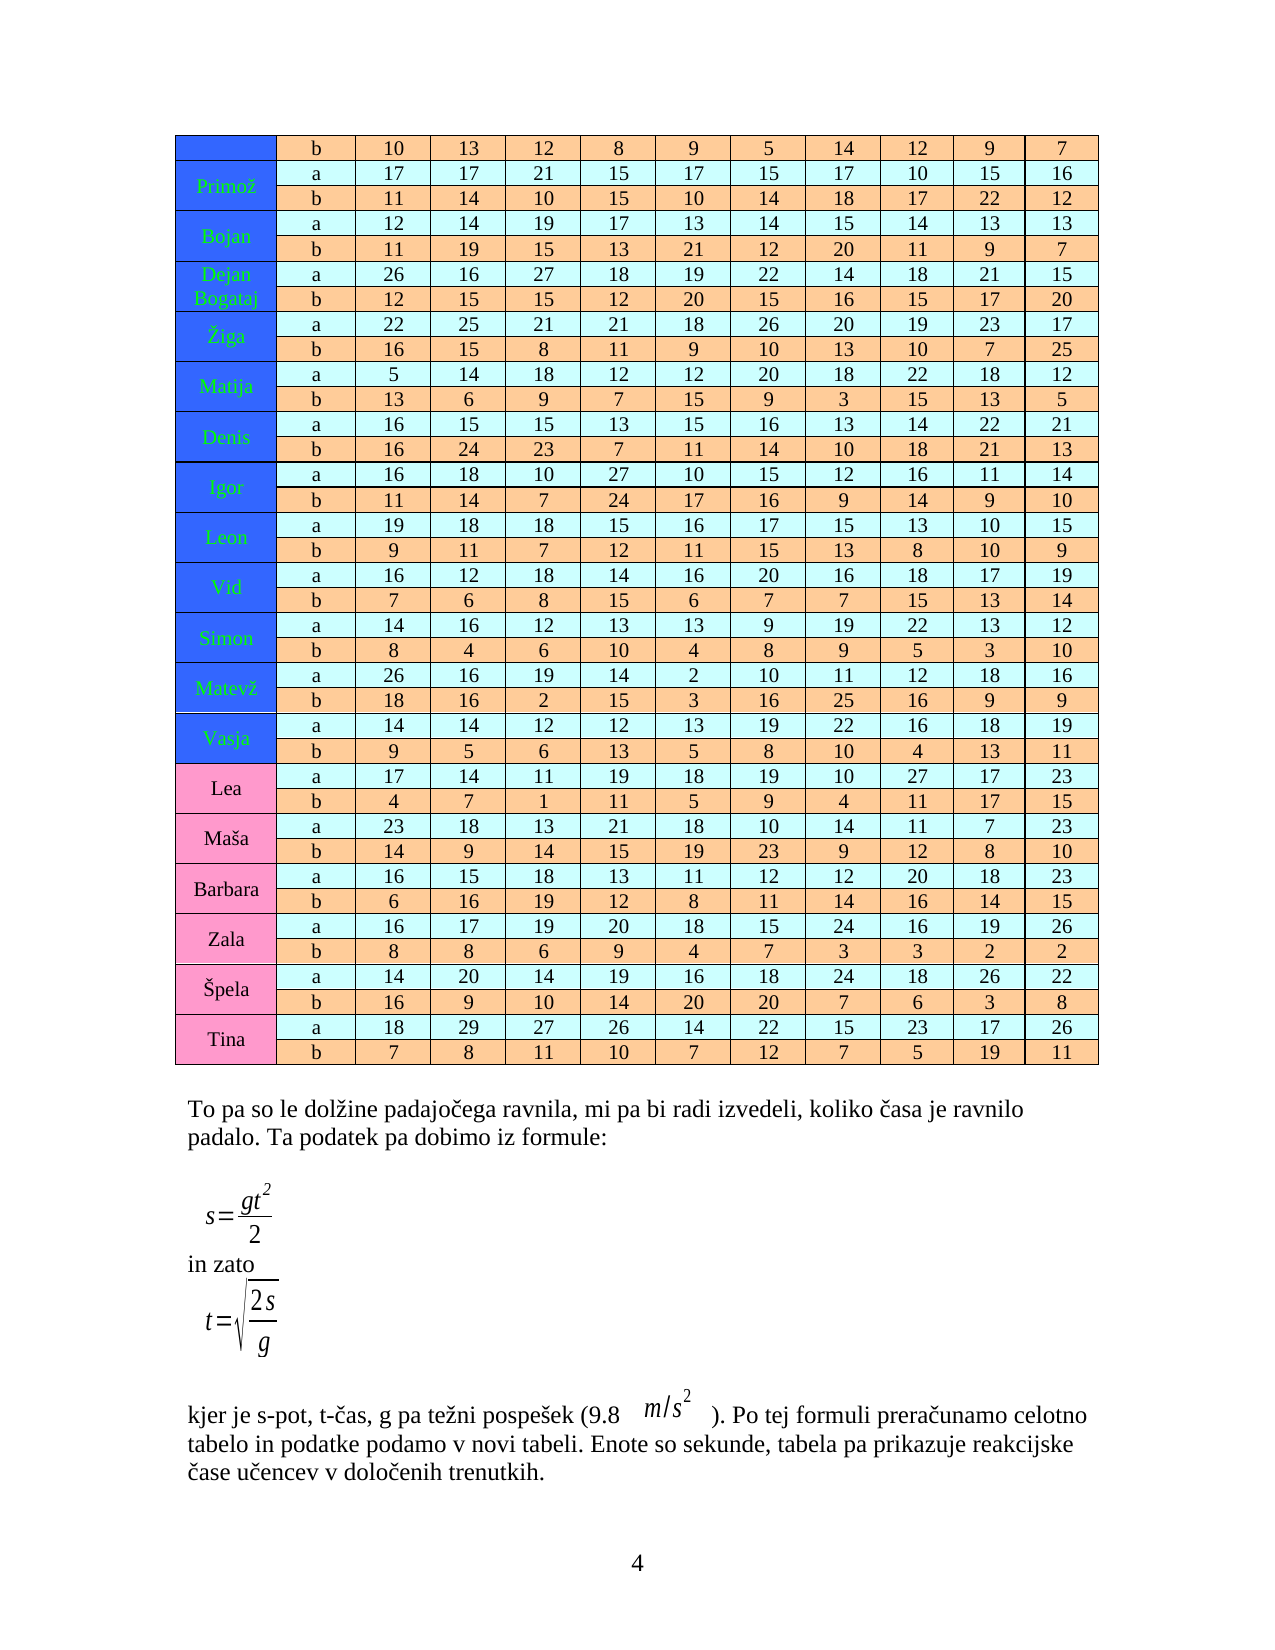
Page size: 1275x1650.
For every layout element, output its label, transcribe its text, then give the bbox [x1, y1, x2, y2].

table_cell 12 [881, 136, 953, 160]
table_cell 9 [1026, 538, 1098, 562]
table_cell 18 [806, 186, 880, 210]
table_cell Lea [176, 764, 276, 813]
table_cell a [277, 412, 355, 436]
table_cell b [277, 638, 355, 662]
table_cell 12 [731, 864, 805, 888]
table_cell 7 [806, 1040, 880, 1064]
table_cell 22 [954, 186, 1024, 210]
table_cell 13 [581, 739, 655, 763]
table_cell 8 [506, 588, 580, 612]
table_cell 16 [731, 412, 805, 436]
table_cell a [277, 513, 355, 537]
table_cell 19 [954, 914, 1024, 938]
table_cell Zala [176, 914, 276, 963]
table_cell 13 [356, 387, 430, 411]
table_cell a [277, 312, 355, 336]
table_cell b [277, 588, 355, 612]
table_cell a [277, 211, 355, 235]
table_cell a [277, 663, 355, 687]
table_cell 15 [731, 538, 805, 562]
table_cell b [277, 236, 355, 261]
table_cell a [277, 965, 355, 988]
table_cell 17 [1026, 312, 1098, 336]
table_cell 14 [881, 412, 953, 436]
table_cell 26 [356, 262, 430, 286]
table_cell 10 [1026, 488, 1098, 512]
table_cell 6 [356, 889, 430, 913]
table_cell 15 [1026, 889, 1098, 913]
table_cell 15 [506, 236, 580, 261]
table_cell 21 [954, 437, 1024, 461]
table_cell 16 [356, 563, 430, 587]
table_cell 12 [806, 463, 880, 486]
table_cell 20 [731, 563, 805, 587]
table_cell 23 [506, 437, 580, 461]
table_cell 3 [881, 939, 953, 963]
table_cell 10 [731, 814, 805, 838]
table_cell 23 [356, 814, 430, 838]
table_cell 19 [1026, 563, 1098, 587]
table_cell 13 [656, 211, 730, 235]
table_cell 12 [581, 889, 655, 913]
table_cell 18 [506, 563, 580, 587]
table_cell 15 [581, 688, 655, 712]
table_cell 9 [806, 638, 880, 662]
table_cell 7 [356, 1040, 430, 1064]
table_cell 22 [806, 714, 880, 737]
table_cell 10 [806, 764, 880, 788]
table_cell 18 [954, 663, 1024, 687]
text To pa so le dolžine padajočega ravnila, mi pa bi radi izvedeli, koliko časa je ravnilo padalo. Ta podatek pa dobimo iz formule: [187, 1094, 1087, 1151]
table_cell 20 [731, 990, 805, 1014]
table_cell Žiga [176, 312, 276, 361]
table_cell 12 [731, 236, 805, 261]
table_cell 10 [954, 513, 1024, 537]
table_cell Dejan Bogataj [176, 262, 276, 311]
table_cell 14 [806, 262, 880, 286]
table_cell 6 [506, 638, 580, 662]
table_cell 6 [656, 588, 730, 612]
table_cell 7 [1026, 136, 1098, 160]
table_cell 20 [806, 236, 880, 261]
table_cell 17 [954, 1015, 1024, 1039]
table_cell 12 [581, 714, 655, 737]
table_cell 9 [954, 236, 1024, 261]
table_cell 19 [506, 889, 580, 913]
table_cell 22 [731, 1015, 805, 1039]
table_cell b [277, 437, 355, 461]
table_cell 11 [356, 186, 430, 210]
table_cell 7 [731, 588, 805, 612]
table_cell 17 [431, 914, 505, 938]
table_cell 11 [954, 463, 1024, 486]
table_cell 10 [881, 161, 953, 185]
table_cell 19 [506, 663, 580, 687]
table_cell 11 [731, 889, 805, 913]
table_cell 19 [506, 914, 580, 938]
table_cell 9 [656, 337, 730, 361]
table_cell 24 [806, 914, 880, 938]
table_cell 26 [1026, 1015, 1098, 1039]
table_cell 16 [656, 563, 730, 587]
table_cell 18 [954, 362, 1024, 386]
table_cell 21 [506, 312, 580, 336]
table_cell 3 [954, 990, 1024, 1014]
table_cell 27 [506, 1015, 580, 1039]
table_cell 16 [806, 563, 880, 587]
table_cell 27 [506, 262, 580, 286]
table_cell 13 [806, 412, 880, 436]
table_cell 4 [431, 638, 505, 662]
table_cell 14 [881, 488, 953, 512]
table_cell 11 [881, 236, 953, 261]
table_cell 12 [581, 287, 655, 311]
table_cell 15 [506, 412, 580, 436]
table_cell 15 [581, 588, 655, 612]
table_cell 14 [581, 663, 655, 687]
table_cell 18 [656, 814, 730, 838]
table_cell 18 [656, 312, 730, 336]
table_cell 13 [954, 387, 1024, 411]
table_cell 22 [881, 613, 953, 637]
table_cell 21 [1026, 412, 1098, 436]
table_cell 20 [656, 287, 730, 311]
table_cell 25 [806, 688, 880, 712]
table_cell 4 [881, 739, 953, 763]
table_cell 13 [656, 613, 730, 637]
table_cell 20 [731, 362, 805, 386]
table_cell 2 [506, 688, 580, 712]
table_cell b [277, 789, 355, 813]
table_cell 8 [881, 538, 953, 562]
table_cell 23 [954, 312, 1024, 336]
table_cell a [277, 563, 355, 587]
table_cell 18 [431, 463, 505, 486]
table_cell 13 [881, 513, 953, 537]
table_cell 5 [881, 638, 953, 662]
table_cell 15 [954, 161, 1024, 185]
table_cell 10 [731, 337, 805, 361]
table_cell 23 [1026, 864, 1098, 888]
table_cell a [277, 814, 355, 838]
table_cell a [277, 613, 355, 637]
table_cell 18 [881, 965, 953, 988]
table_cell b [277, 1040, 355, 1064]
table_cell 5 [881, 1040, 953, 1064]
table_cell b [277, 488, 355, 512]
table_cell 19 [656, 839, 730, 863]
table_cell a [277, 864, 355, 888]
table_cell 15 [431, 412, 505, 436]
table_cell 26 [731, 312, 805, 336]
table_cell 13 [581, 412, 655, 436]
table_cell 10 [506, 463, 580, 486]
table_cell 6 [431, 588, 505, 612]
table_cell a [277, 764, 355, 788]
table_cell 1 [506, 789, 580, 813]
table_cell 3 [806, 387, 880, 411]
table_cell 15 [806, 1015, 880, 1039]
table_cell 5 [656, 739, 730, 763]
table_cell 19 [581, 965, 655, 988]
table_cell 16 [356, 463, 430, 486]
table_cell a [277, 161, 355, 185]
table_cell 17 [954, 563, 1024, 587]
table_cell Leon [176, 513, 276, 562]
table_cell 24 [806, 965, 880, 988]
table_cell 9 [581, 939, 655, 963]
table_cell 12 [356, 287, 430, 311]
table_cell 9 [1026, 688, 1098, 712]
table_cell 14 [581, 563, 655, 587]
table_cell 14 [656, 1015, 730, 1039]
table_cell b [277, 136, 355, 160]
table_cell 13 [1026, 211, 1098, 235]
table_cell 22 [954, 412, 1024, 436]
table_cell Denis [176, 412, 276, 461]
table_cell 9 [731, 613, 805, 637]
table_cell 15 [881, 287, 953, 311]
table_cell Tina [176, 1015, 276, 1064]
table_cell 22 [881, 362, 953, 386]
table_cell 10 [506, 990, 580, 1014]
table_cell 16 [881, 688, 953, 712]
table_cell 7 [356, 588, 430, 612]
table_cell a [277, 1015, 355, 1039]
table_cell 11 [1026, 739, 1098, 763]
table_cell 14 [806, 814, 880, 838]
table_cell 21 [506, 161, 580, 185]
table_cell a [277, 362, 355, 386]
table_cell 23 [731, 839, 805, 863]
table_cell Bojan [176, 211, 276, 261]
table_cell 14 [356, 965, 430, 988]
table_cell [176, 136, 276, 160]
table_cell 11 [506, 764, 580, 788]
table_cell 12 [431, 563, 505, 587]
table_cell 26 [954, 965, 1024, 988]
table_cell 16 [431, 688, 505, 712]
table_cell 24 [431, 437, 505, 461]
table_cell 7 [431, 789, 505, 813]
table_cell 11 [356, 236, 430, 261]
table_cell 4 [656, 939, 730, 963]
table_cell 15 [731, 463, 805, 486]
table_cell 17 [731, 513, 805, 537]
table_cell 18 [954, 714, 1024, 737]
table_cell 9 [806, 839, 880, 863]
table_cell 7 [506, 488, 580, 512]
table_cell 18 [656, 764, 730, 788]
table_cell 9 [806, 488, 880, 512]
table_cell 9 [954, 136, 1024, 160]
table_cell 7 [954, 337, 1024, 361]
table_cell 25 [1026, 337, 1098, 361]
table_cell 15 [431, 864, 505, 888]
table_cell 22 [1026, 965, 1098, 988]
table_cell 15 [881, 588, 953, 612]
table_cell 19 [431, 236, 505, 261]
table_cell 15 [881, 387, 953, 411]
table_cell 10 [806, 739, 880, 763]
table_cell 19 [506, 211, 580, 235]
table_cell 16 [356, 864, 430, 888]
table_cell 16 [881, 714, 953, 737]
table_cell 9 [954, 688, 1024, 712]
table_cell a [277, 714, 355, 737]
table_cell 14 [731, 211, 805, 235]
table_cell 7 [1026, 236, 1098, 261]
table_cell 24 [581, 488, 655, 512]
table_cell 19 [356, 513, 430, 537]
table_cell 10 [954, 538, 1024, 562]
table_cell 14 [731, 437, 805, 461]
table_cell 10 [356, 136, 430, 160]
table_cell 14 [431, 488, 505, 512]
table_cell 5 [656, 789, 730, 813]
table_cell 23 [1026, 764, 1098, 788]
table_cell Barbara [176, 864, 276, 913]
table_cell 10 [1026, 839, 1098, 863]
table_cell 17 [656, 488, 730, 512]
table_cell 16 [731, 688, 805, 712]
table_cell 16 [356, 412, 430, 436]
table_cell 4 [356, 789, 430, 813]
table_cell 18 [581, 262, 655, 286]
table_cell 8 [356, 939, 430, 963]
table_cell 19 [731, 714, 805, 737]
table_cell 12 [731, 1040, 805, 1064]
text in zato [187, 1249, 1087, 1277]
table_cell 19 [656, 262, 730, 286]
table_cell 6 [506, 939, 580, 963]
table_cell b [277, 839, 355, 863]
table_cell 13 [506, 814, 580, 838]
table_cell 13 [581, 864, 655, 888]
table_cell 6 [431, 387, 505, 411]
table_cell 8 [581, 136, 655, 160]
table_cell 4 [656, 638, 730, 662]
table_cell 13 [954, 588, 1024, 612]
table_cell 13 [656, 714, 730, 737]
table_cell 14 [506, 839, 580, 863]
table_cell a [277, 262, 355, 286]
table_cell 6 [506, 739, 580, 763]
table_cell 8 [731, 739, 805, 763]
table_cell 25 [431, 312, 505, 336]
table_cell 4 [806, 789, 880, 813]
table_cell 7 [954, 814, 1024, 838]
table_cell Špela [176, 965, 276, 1014]
table_cell b [277, 186, 355, 210]
table_cell 7 [806, 990, 880, 1014]
table_cell 14 [731, 186, 805, 210]
table_cell 20 [806, 312, 880, 336]
table_cell 2 [954, 939, 1024, 963]
table_cell 12 [581, 538, 655, 562]
table_cell Igor [176, 463, 276, 512]
table_cell 9 [356, 739, 430, 763]
table_cell a [277, 914, 355, 938]
table_cell 15 [431, 287, 505, 311]
table_cell 21 [581, 814, 655, 838]
table_cell 11 [581, 337, 655, 361]
table_cell 15 [506, 287, 580, 311]
table_cell 17 [356, 764, 430, 788]
table_cell 9 [431, 839, 505, 863]
table_cell 6 [881, 990, 953, 1014]
table_cell 7 [581, 387, 655, 411]
table_cell 15 [656, 412, 730, 436]
table_cell 20 [581, 914, 655, 938]
table_cell b [277, 287, 355, 311]
table_cell 9 [431, 990, 505, 1014]
table_cell 15 [581, 186, 655, 210]
table_cell 16 [731, 488, 805, 512]
table_cell 11 [1026, 1040, 1098, 1064]
table_cell 13 [806, 337, 880, 361]
table_cell 15 [731, 161, 805, 185]
table_cell Vasja [176, 714, 276, 763]
table_cell a [277, 463, 355, 486]
table_cell 10 [656, 186, 730, 210]
table_cell 14 [1026, 463, 1098, 486]
table_cell 13 [581, 613, 655, 637]
table_cell 17 [954, 764, 1024, 788]
table_cell 7 [506, 538, 580, 562]
table_cell 11 [656, 864, 730, 888]
table_cell 8 [731, 638, 805, 662]
table_cell 16 [356, 990, 430, 1014]
table_cell 14 [506, 965, 580, 988]
table_cell 9 [731, 387, 805, 411]
table_cell b [277, 387, 355, 411]
table_cell 13 [954, 613, 1024, 637]
table_cell 8 [656, 889, 730, 913]
table_cell 13 [431, 136, 505, 160]
table_cell 19 [881, 312, 953, 336]
table_cell 14 [581, 990, 655, 1014]
table_cell 20 [431, 965, 505, 988]
table_cell 18 [506, 864, 580, 888]
table_cell 19 [954, 1040, 1024, 1064]
table_cell 18 [356, 688, 430, 712]
table_cell 18 [356, 1015, 430, 1039]
table_cell 17 [431, 161, 505, 185]
table_cell 9 [954, 488, 1024, 512]
table_cell 16 [881, 914, 953, 938]
table_cell 15 [581, 839, 655, 863]
table_cell 14 [431, 714, 505, 737]
table_cell 5 [731, 136, 805, 160]
table_cell 14 [431, 362, 505, 386]
table_cell 18 [806, 362, 880, 386]
table_cell 5 [431, 739, 505, 763]
table_cell 10 [581, 638, 655, 662]
table_cell 15 [431, 337, 505, 361]
table_cell 16 [881, 889, 953, 913]
table_cell 7 [806, 588, 880, 612]
table_cell 21 [656, 236, 730, 261]
table_cell 26 [356, 663, 430, 687]
table_cell 10 [506, 186, 580, 210]
table_cell 8 [431, 939, 505, 963]
table_cell 7 [731, 939, 805, 963]
table_cell 17 [881, 186, 953, 210]
table_cell 3 [954, 638, 1024, 662]
table_cell 15 [731, 287, 805, 311]
table_cell 14 [806, 136, 880, 160]
table_cell 12 [806, 864, 880, 888]
table_cell 5 [356, 362, 430, 386]
table_cell 14 [881, 211, 953, 235]
table_cell 14 [356, 613, 430, 637]
table_cell 18 [731, 965, 805, 988]
table_cell 7 [581, 437, 655, 461]
table_cell 3 [656, 688, 730, 712]
table_cell 18 [881, 262, 953, 286]
table_cell 9 [731, 789, 805, 813]
table_cell 23 [881, 1015, 953, 1039]
table_cell 17 [356, 161, 430, 185]
table_cell 15 [1026, 262, 1098, 286]
table_cell 27 [581, 463, 655, 486]
table_cell 18 [431, 814, 505, 838]
table_cell 16 [356, 337, 430, 361]
table_cell 18 [881, 437, 953, 461]
table_cell 17 [954, 287, 1024, 311]
table_cell 12 [581, 362, 655, 386]
table_cell 10 [581, 1040, 655, 1064]
table_cell 10 [1026, 638, 1098, 662]
table_cell 10 [731, 663, 805, 687]
table_cell 14 [431, 186, 505, 210]
table_cell 11 [356, 488, 430, 512]
table_cell 14 [431, 764, 505, 788]
table_cell 16 [656, 513, 730, 537]
table_cell 9 [506, 387, 580, 411]
table_cell 11 [656, 538, 730, 562]
table_cell 8 [954, 839, 1024, 863]
table_cell 16 [431, 663, 505, 687]
table_cell 11 [881, 789, 953, 813]
table_cell 12 [881, 839, 953, 863]
table_cell 5 [1026, 387, 1098, 411]
table_cell Matija [176, 362, 276, 411]
table_cell 15 [806, 513, 880, 537]
table_cell 18 [656, 914, 730, 938]
table_cell b [277, 939, 355, 963]
table_cell 19 [581, 764, 655, 788]
table_cell 16 [356, 437, 430, 461]
table_cell 21 [954, 262, 1024, 286]
table_cell 2 [1026, 939, 1098, 963]
table_cell 16 [806, 287, 880, 311]
table_cell 8 [506, 337, 580, 361]
table_cell Simon [176, 613, 276, 662]
table_cell 17 [954, 789, 1024, 813]
table_cell b [277, 337, 355, 361]
table_cell 12 [1026, 186, 1098, 210]
table_cell 11 [806, 663, 880, 687]
table_cell 14 [954, 889, 1024, 913]
table_cell 18 [881, 563, 953, 587]
table_cell 14 [431, 211, 505, 235]
table_cell 12 [506, 613, 580, 637]
table_cell 8 [1026, 990, 1098, 1014]
table_cell 20 [656, 990, 730, 1014]
table_cell 9 [656, 136, 730, 160]
table_cell 12 [1026, 362, 1098, 386]
table_cell 22 [356, 312, 430, 336]
table_cell b [277, 990, 355, 1014]
table_cell 15 [1026, 789, 1098, 813]
table_cell 16 [356, 914, 430, 938]
table_cell 16 [431, 613, 505, 637]
table_cell 10 [806, 437, 880, 461]
table_cell 17 [581, 211, 655, 235]
table_cell Maša [176, 814, 276, 863]
table_cell 23 [1026, 814, 1098, 838]
table_cell 11 [431, 538, 505, 562]
table_cell 16 [881, 463, 953, 486]
table_cell b [277, 688, 355, 712]
table_cell 27 [881, 764, 953, 788]
table_cell 19 [1026, 714, 1098, 737]
table_cell 22 [731, 262, 805, 286]
table_cell 15 [1026, 513, 1098, 537]
table_cell b [277, 889, 355, 913]
table_cell 16 [431, 889, 505, 913]
table_cell 16 [431, 262, 505, 286]
table_cell 11 [656, 437, 730, 461]
table_cell 14 [356, 839, 430, 863]
table_cell 9 [356, 538, 430, 562]
table_cell 3 [806, 939, 880, 963]
table_cell 18 [506, 513, 580, 537]
table_cell 17 [656, 161, 730, 185]
table_cell 19 [806, 613, 880, 637]
table_cell 20 [1026, 287, 1098, 311]
table_cell 11 [581, 789, 655, 813]
table_cell 15 [806, 211, 880, 235]
table_cell 13 [581, 236, 655, 261]
table_cell 26 [1026, 914, 1098, 938]
table_cell 15 [581, 161, 655, 185]
table_cell 12 [1026, 613, 1098, 637]
table_cell 16 [1026, 663, 1098, 687]
table_cell 10 [656, 463, 730, 486]
table_cell 14 [1026, 588, 1098, 612]
table_cell 8 [356, 638, 430, 662]
table_cell Vid [176, 563, 276, 612]
table_cell 13 [954, 211, 1024, 235]
table_cell b [277, 739, 355, 763]
table_cell 26 [581, 1015, 655, 1039]
table_cell 2 [656, 663, 730, 687]
table_cell 15 [731, 914, 805, 938]
table_cell 14 [356, 714, 430, 737]
table_cell 19 [731, 764, 805, 788]
table_cell 12 [881, 663, 953, 687]
table_cell 16 [656, 965, 730, 988]
table_cell 18 [431, 513, 505, 537]
table_cell 15 [656, 387, 730, 411]
table_cell 11 [506, 1040, 580, 1064]
table_cell Matevž [176, 663, 276, 712]
table_cell 8 [431, 1040, 505, 1064]
table_cell 17 [806, 161, 880, 185]
table_cell 12 [356, 211, 430, 235]
table_cell 15 [581, 513, 655, 537]
table_cell 11 [881, 814, 953, 838]
table_cell 16 [1026, 161, 1098, 185]
table_cell b [277, 538, 355, 562]
table_cell 12 [506, 714, 580, 737]
table_cell 29 [431, 1015, 505, 1039]
table_cell 13 [1026, 437, 1098, 461]
table_cell Primož [176, 161, 276, 210]
table_cell 18 [954, 864, 1024, 888]
table_cell 10 [881, 337, 953, 361]
table_cell 13 [806, 538, 880, 562]
table_cell 14 [806, 889, 880, 913]
table_cell 20 [881, 864, 953, 888]
table_cell 21 [581, 312, 655, 336]
table_cell 7 [656, 1040, 730, 1064]
table_cell 18 [506, 362, 580, 386]
table_cell 12 [656, 362, 730, 386]
table_cell 12 [506, 136, 580, 160]
text kjer je s-pot, t-čas, g pa težni pospešek (9.8 ). Po tej formuli preračunamo celotno tabelo in podatke podamo v novi tabeli. Enote so sekunde, tabela pa prikazuje reakcijske čase učencev v določenih trenutkih. [187, 1386, 1087, 1486]
